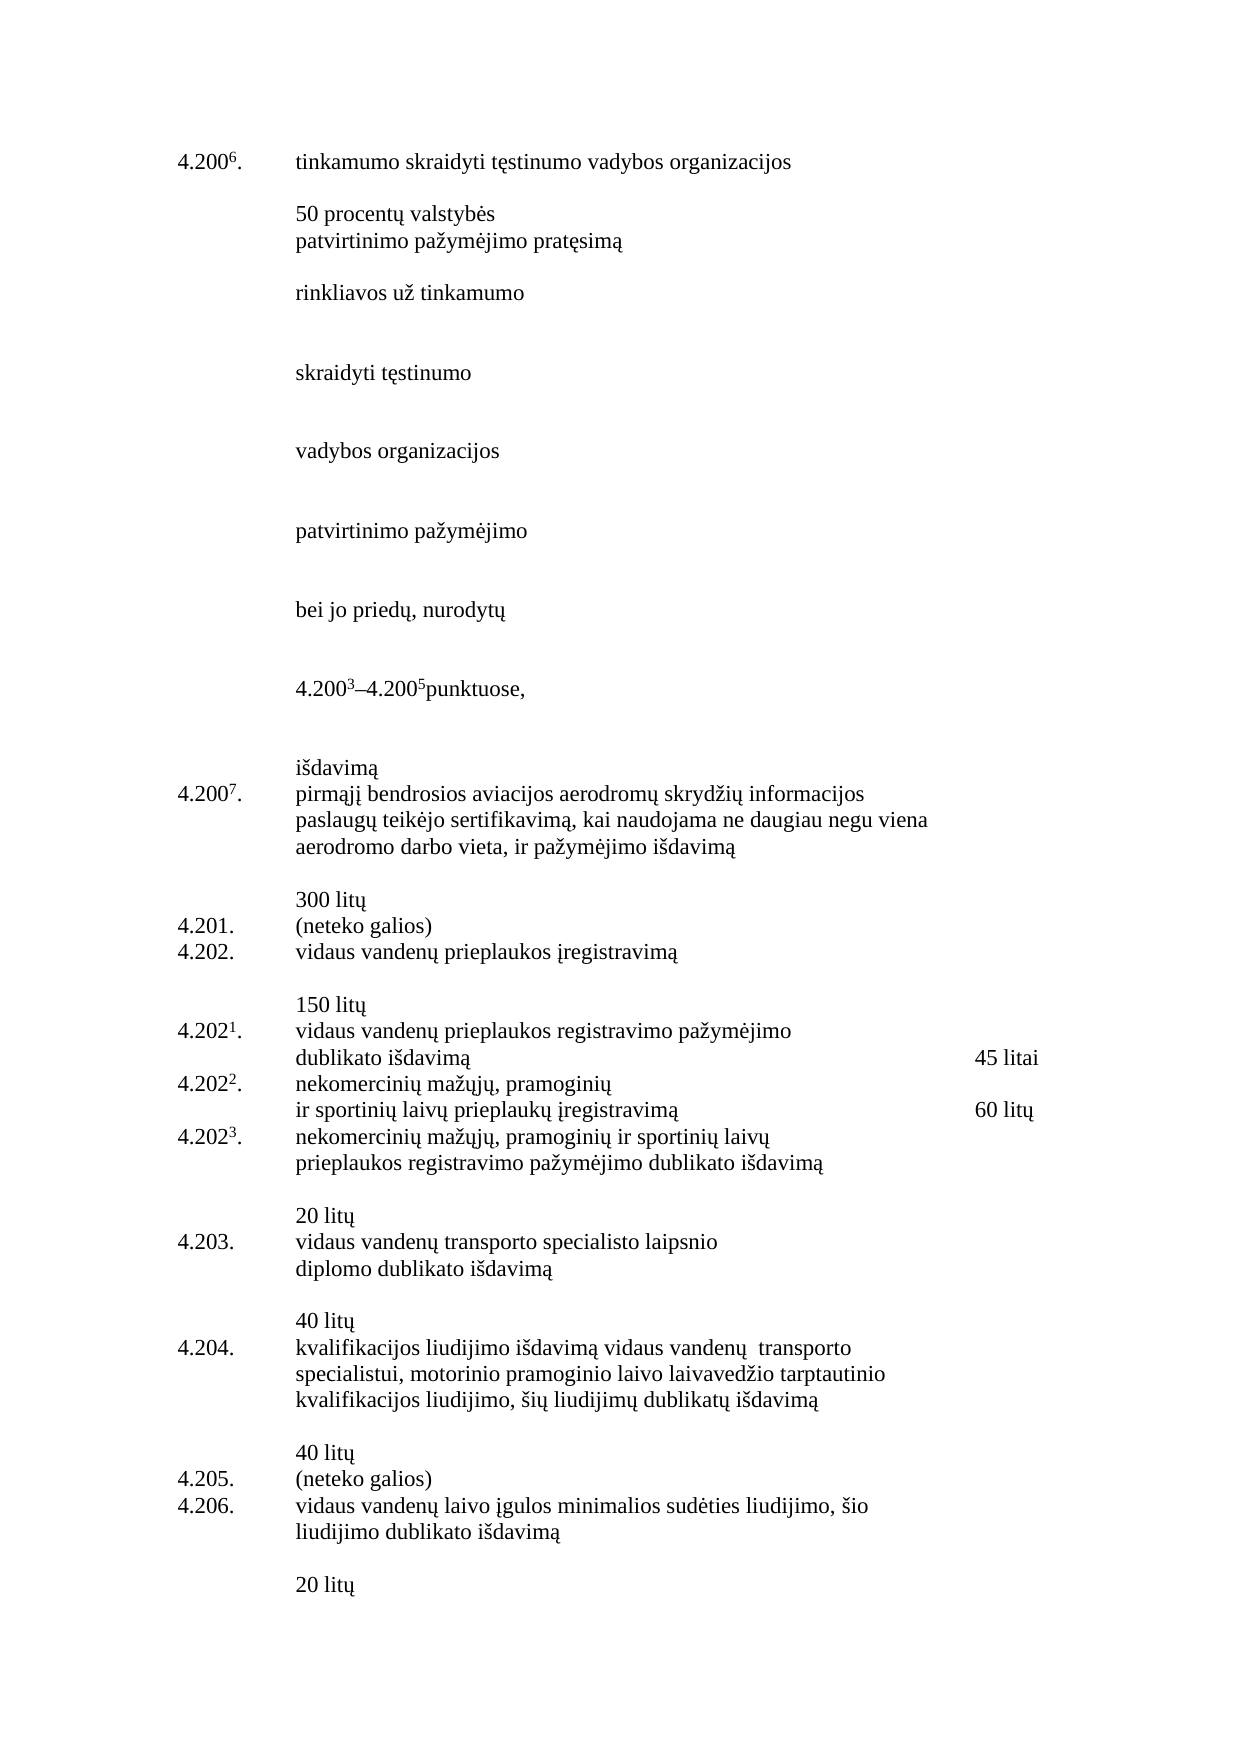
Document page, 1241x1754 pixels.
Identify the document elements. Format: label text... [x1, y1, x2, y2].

text 4.2022. nekomercinių mažųjų, pramoginių [177, 1070, 1122, 1096]
text 4.204. kvalifikacijos liudijimo išdavimą vidaus vandenų transporto specialistui, motorinio pramoginio laivo laivavedžio tarptautinio [177, 1334, 945, 1386]
text 4.2006. tinkamumo skraidyti tęstinumo vadybos organizacijos 50 procentų valstybės [177, 148, 945, 227]
text skraidyti tęstinumo [177, 306, 945, 385]
text diplomo dublikato išdavimą 40 litų [295, 1254, 945, 1334]
text 4.2023. nekomercinių mažųjų, pramoginių ir sportinių laivų [177, 1123, 1122, 1149]
text 4.205. (neteko galios) [177, 1465, 945, 1492]
text 4.2007. pirmąjį bendrosios aviacijos aerodromų skrydžių informacijos paslaugų teikėjo sertifikavimą, kai naudojama ne daugiau negu viena aerodromo darbo vieta, ir pažymėjimo išdavimą 300 litų [177, 780, 945, 912]
text patvirtinimo pažymėjimo [177, 464, 945, 543]
text prieplaukos registravimo pažymėjimo dublikato išdavimą 20 litų [295, 1149, 945, 1228]
text 4.203. vidaus vandenų transporto specialisto laipsnio [177, 1228, 1122, 1254]
text ir sportinių laivų prieplaukų įregistravimą 60 litų [177, 1096, 1122, 1123]
text 4.2003–4.2005punktuose, [177, 622, 945, 701]
text patvirtinimo pažymėjimo pratęsimą rinkliavos už tinkamumo [177, 227, 945, 306]
text 4.201. (neteko galios) [177, 912, 945, 938]
text 4.2021. vidaus vandenų prieplaukos registravimo pažymėjimo [177, 1017, 1122, 1044]
text 4.206. vidaus vandenų laivo įgulos minimalios sudėties liudijimo, šio liudijimo dublikato išdavimą 20 litų [177, 1492, 945, 1597]
text išdavimą [177, 701, 945, 780]
text vadybos organizacijos [177, 385, 945, 464]
text dublikato išdavimą 45 litai [177, 1044, 1122, 1070]
text kvalifikacijos liudijimo, šių liudijimų dublikatų išdavimą 40 litų [177, 1386, 945, 1465]
text bei jo priedų, nurodytų [177, 543, 945, 622]
text 4.202. vidaus vandenų prieplaukos įregistravimą 150 litų [177, 938, 945, 1017]
